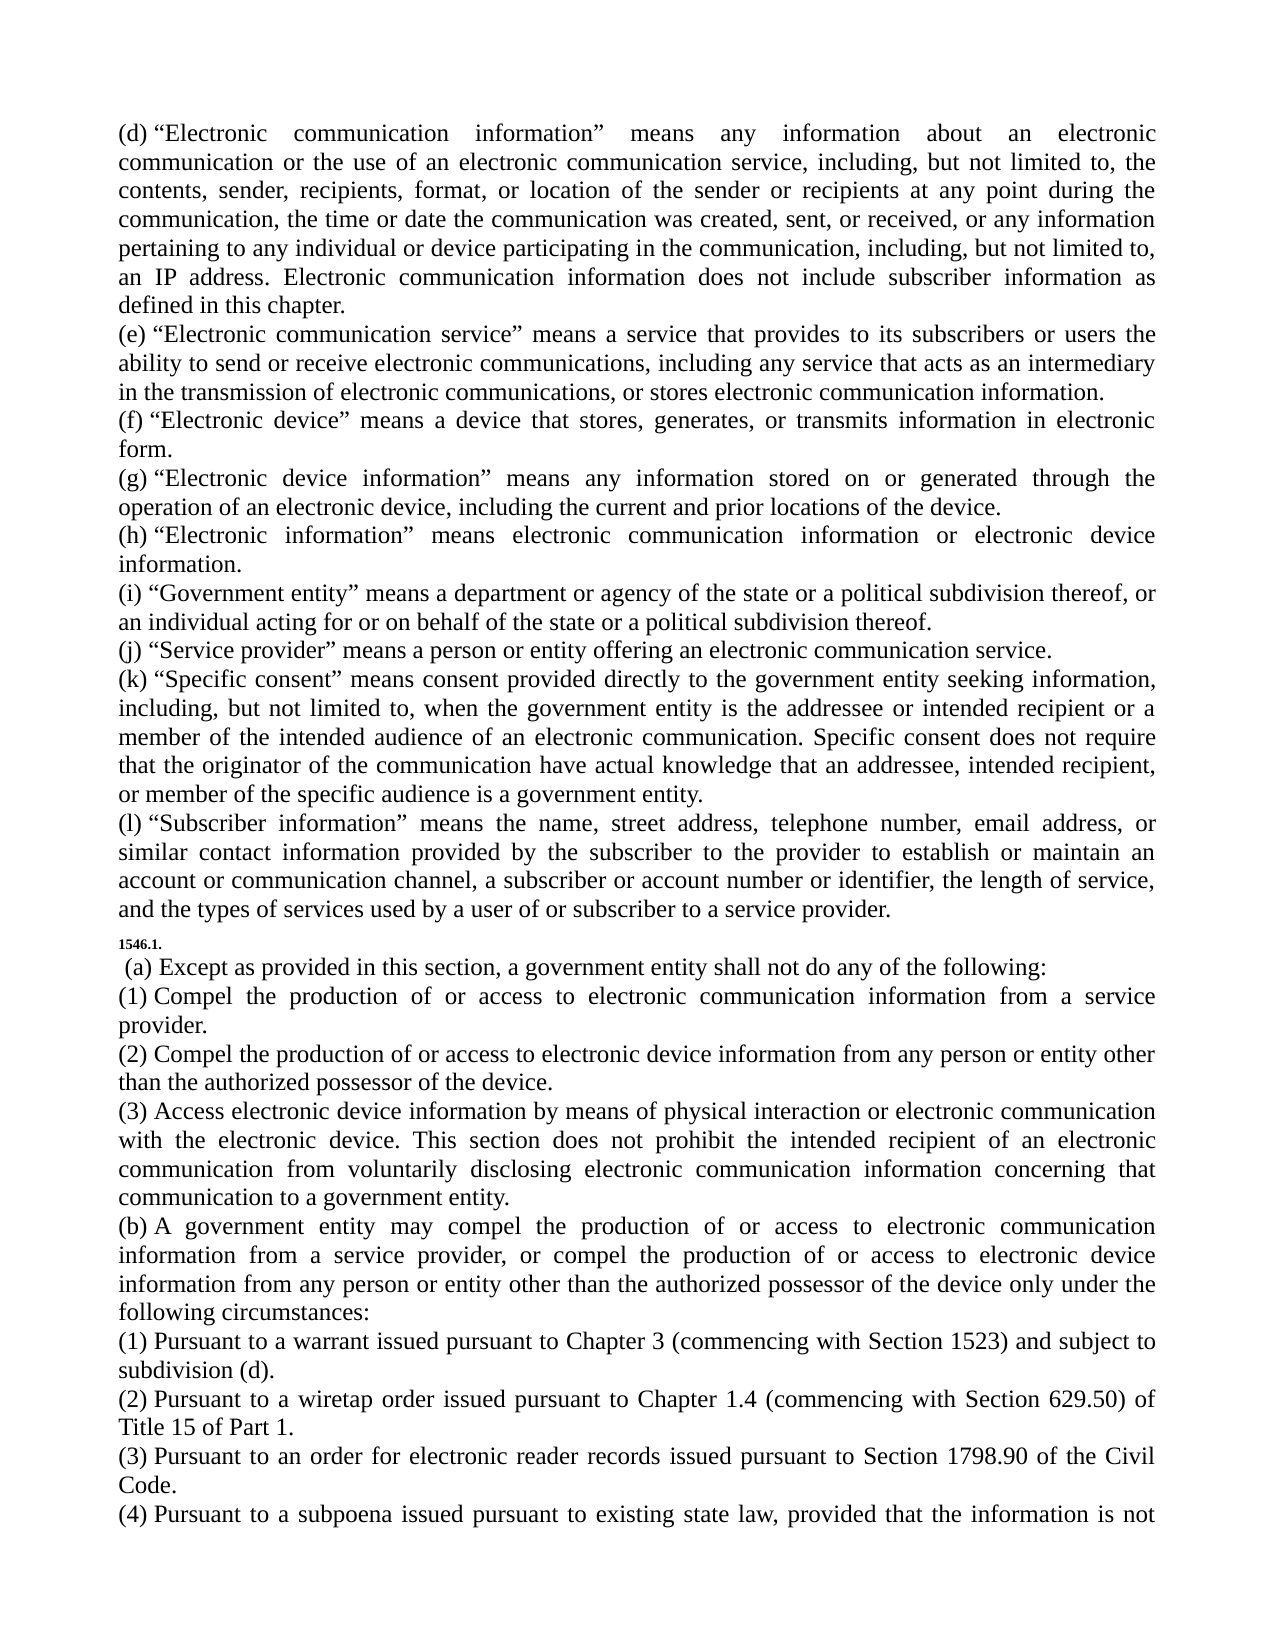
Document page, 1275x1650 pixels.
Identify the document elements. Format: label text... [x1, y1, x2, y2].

subtitle 1546.1. [118, 936, 1157, 952]
text (1) Compel the production of or access to electronic communication information from a service provider. [118, 981, 1157, 1039]
text (l) “Subscriber information” means the name, street address, telephone number, email address, or similar contact information provided by the subscriber to the provider to establish or maintain an account or communication channel, a subscriber or account number or identifier, the length of service, and the types of services used by a user of or subscriber to a service provider. [118, 808, 1157, 923]
text (g) “Electronic device information” means any information stored on or generated through the operation of an electronic device, including the current and prior locations of the device. [118, 463, 1157, 521]
text (k) “Specific consent” means consent provided directly to the government entity seeking information, including, but not limited to, when the government entity is the addressee or intended recipient or a member of the intended audience of an electronic communication. Specific consent does not require that the originator of the communication have actual knowledge that an addressee, intended recipient, or member of the specific audience is a government entity. [118, 664, 1157, 808]
text (2) Pursuant to a wiretap order issued pursuant to Chapter 1.4 (commencing with Section 629.50) of Title 15 of Part 1. [118, 1384, 1157, 1441]
text (2) Compel the production of or access to electronic device information from any person or entity other than the authorized possessor of the device. [118, 1039, 1157, 1096]
text (1) Pursuant to a warrant issued pursuant to Chapter 3 (commencing with Section 1523) and subject to subdivision (d). [118, 1326, 1157, 1384]
text (a) Except as provided in this section, a government entity shall not do any of the following: [118, 952, 1157, 981]
text (b) A government entity may compel the production of or access to electronic communication information from a service provider, or compel the production of or access to electronic device information from any person or entity other than the authorized possessor of the device only under the following circumstances: [118, 1211, 1157, 1326]
text (h) “Electronic information” means electronic communication information or electronic device information. [118, 521, 1157, 578]
text (3) Access electronic device information by means of physical interaction or electronic communication with the electronic device. This section does not prohibit the intended recipient of an electronic communication from voluntarily disclosing electronic communication information concerning that communication to a government entity. [118, 1096, 1157, 1211]
text (j) “Service provider” means a person or entity offering an electronic communication service. [118, 636, 1157, 664]
text (4) Pursuant to a subpoena issued pursuant to existing state law, provided that the information is not [118, 1499, 1157, 1527]
text (e) “Electronic communication service” means a service that provides to its subscribers or users the ability to send or receive electronic communications, including any service that acts as an intermediary in the transmission of electronic communications, or stores electronic communication information. [118, 319, 1157, 406]
text (d) “Electronic communication information” means any information about an electronic communication or the use of an electronic communication service, including, but not limited to, the contents, sender, recipients, format, or location of the sender or recipients at any point during the communication, the time or date the communication was created, sent, or received, or any information pertaining to any individual or device participating in the communication, including, but not limited to, an IP address. Electronic communication information does not include subscriber information as defined in this chapter. [118, 118, 1157, 319]
text (i) “Government entity” means a department or agency of the state or a political subdivision thereof, or an individual acting for or on behalf of the state or a political subdivision thereof. [118, 578, 1157, 636]
text (f) “Electronic device” means a device that stores, generates, or transmits information in electronic form. [118, 406, 1157, 463]
text (3) Pursuant to an order for electronic reader records issued pursuant to Section 1798.90 of the Civil Code. [118, 1441, 1157, 1499]
